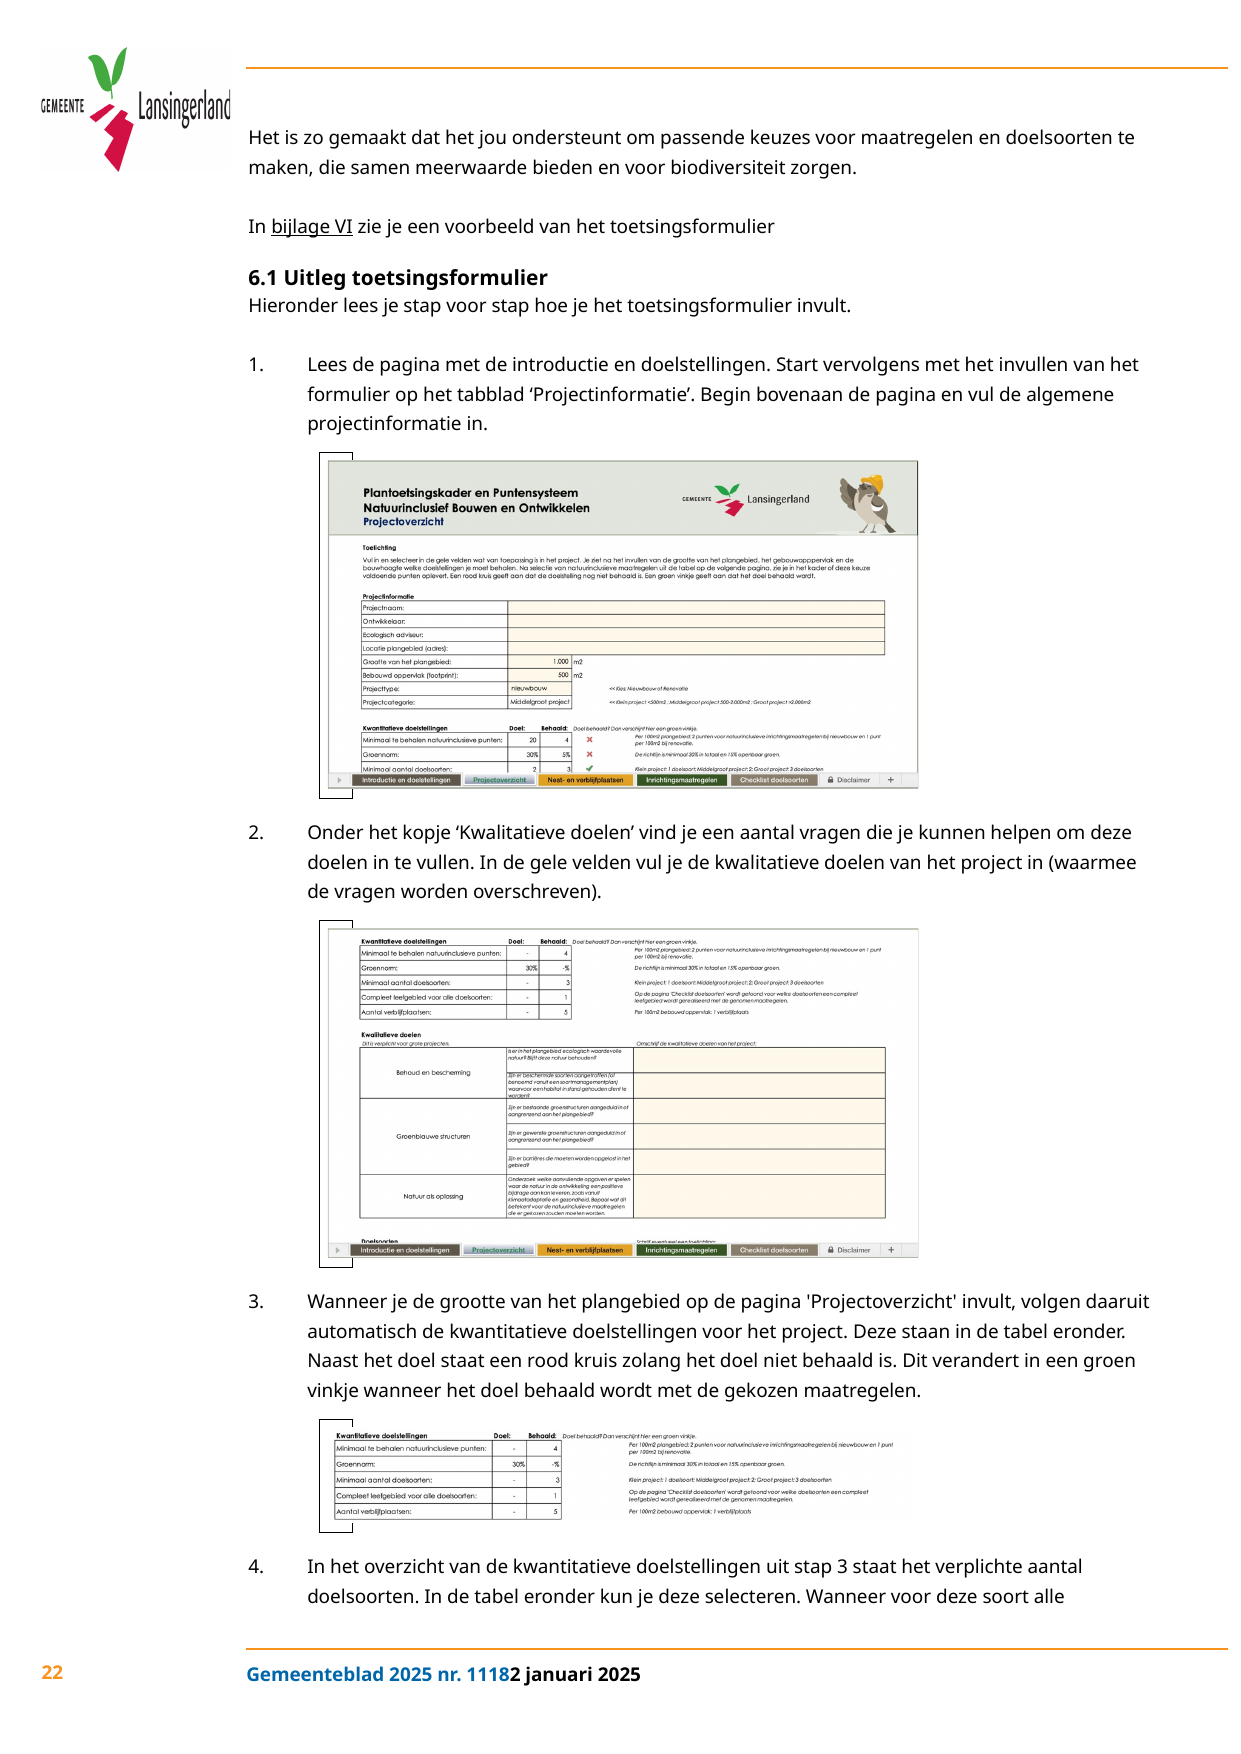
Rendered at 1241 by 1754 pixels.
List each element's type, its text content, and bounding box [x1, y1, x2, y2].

text Hieronder lees je stap voor stap hoe je het toetsingsformulier invult. [248, 292, 1152, 318]
picture [327, 1427, 919, 1523]
list Onder het kopje ‘Kwalitatieve doelen’ vind je een aantal vragen die je kunnen helpen om deze doelen in te vullen. In de gele velden vul je de kwalitatieve doelen van het project in (waarmee de vragen worden overschreven). [248, 819, 1152, 904]
list Wanneer je de grootte van het plangebied op de pagina 'Projectoverzicht' invult, volgen daaruit automatisch de kwantitatieve doelstellingen voor het project. Deze staan in de tabel eronder. Naast het doel staat een rood kruis zolang het doel niet behaald is. Dit verandert in een groen vinkje wanneer het doel behaald wordt met de gekozen maatregelen. [248, 1288, 1152, 1403]
text In bijlage VI zie je een voorbeeld van het toetsingsformulier [248, 213, 1152, 239]
list In het overzicht van de kwantitatieve doelstellingen uit stap 3 staat het verplichte aantal doelsoorten. In de tabel eronder kun je deze selecteren. Wanneer voor deze soort alle [248, 1553, 1152, 1609]
picture [327, 460, 919, 789]
text Het is zo gemaakt dat het jou ondersteunt om passende keuzes voor maatregelen en doelsoorten te maken, die samen meerwaarde bieden en voor biodiversiteit zorgen. [248, 124, 1152, 180]
text 6.1 Uitleg toetsingsformulier [248, 263, 1152, 292]
picture [327, 928, 919, 1258]
list Lees de pagina met de introductie en doelstellingen. Start vervolgens met het invullen van het formulier op het tabblad ‘Projectinformatie’. Begin bovenaan de pagina en vul de algemene projectinformatie in. [248, 351, 1152, 436]
picture [41, 47, 231, 172]
